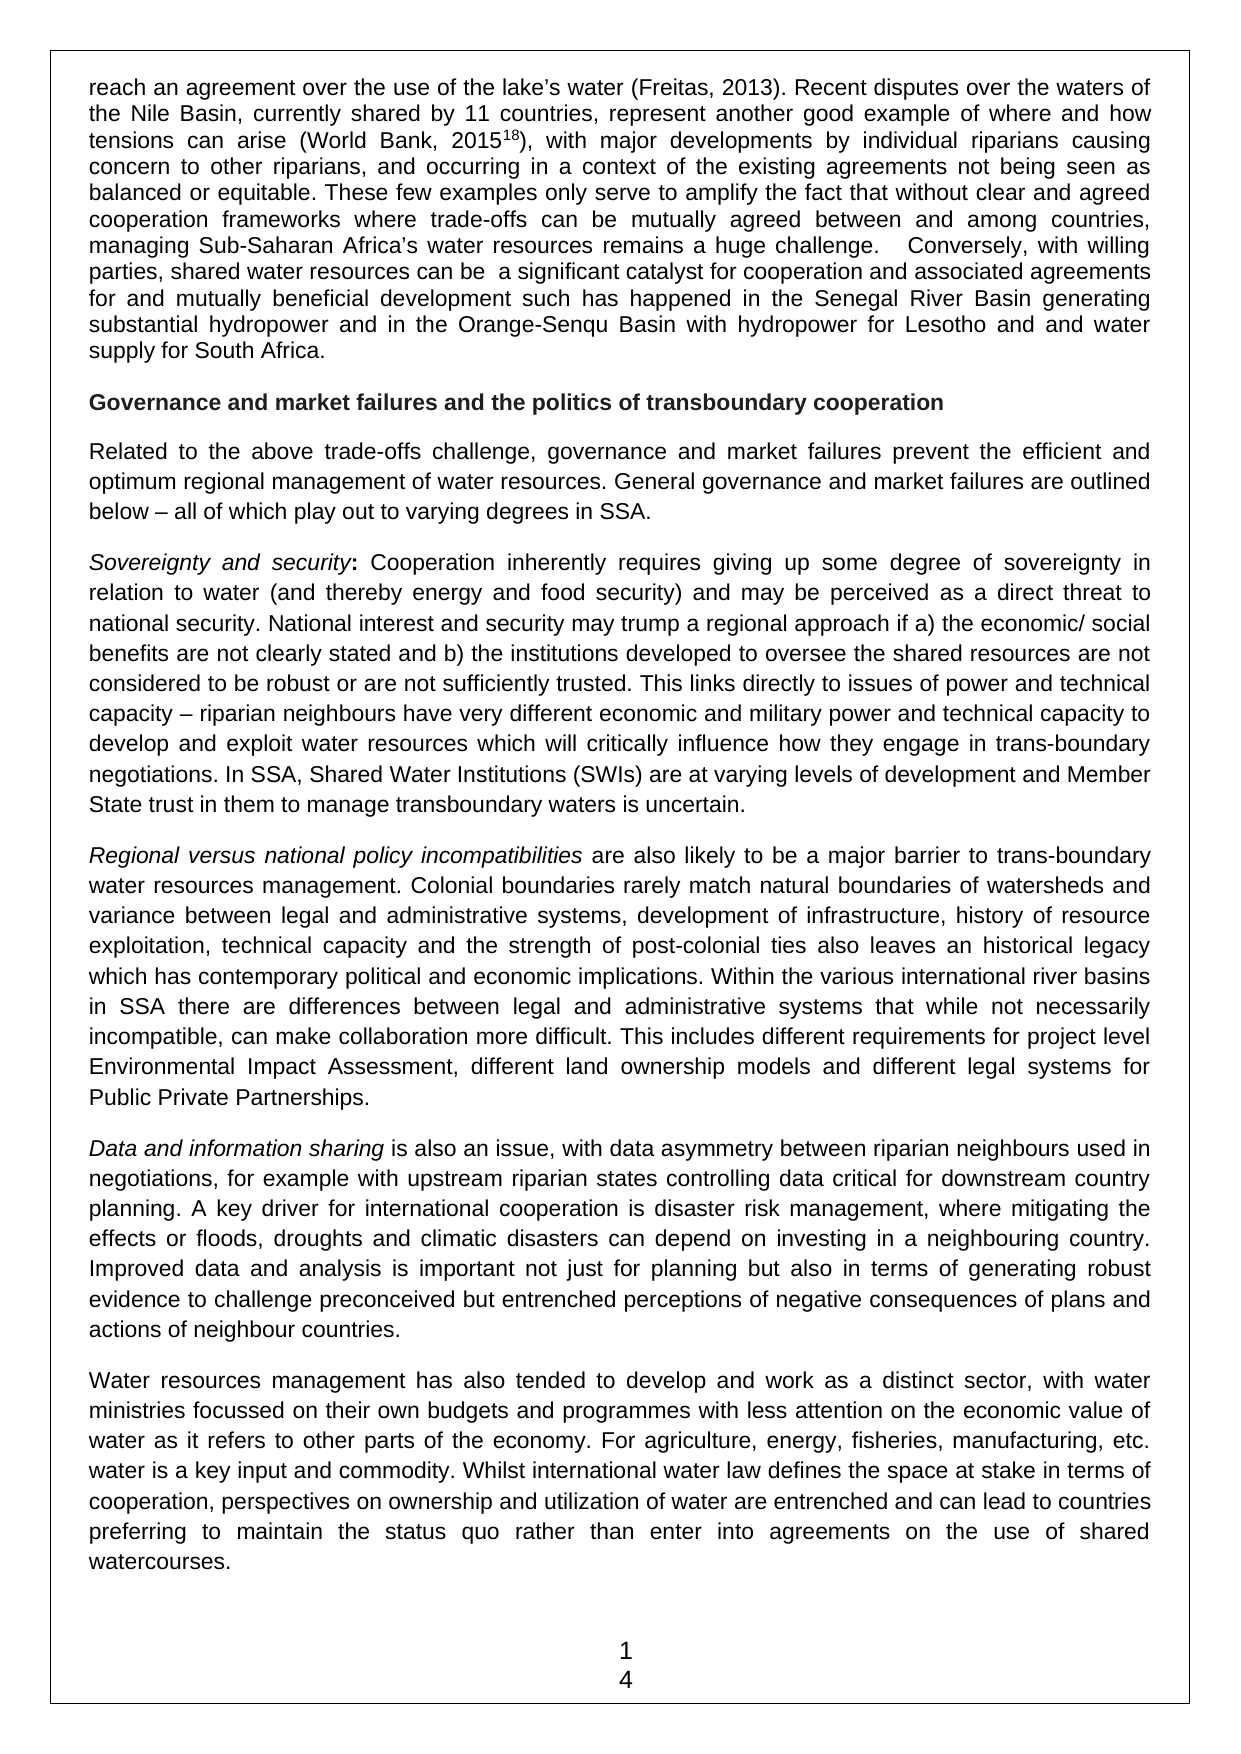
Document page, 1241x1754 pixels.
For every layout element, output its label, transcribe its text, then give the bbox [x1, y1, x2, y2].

text reach an agreement over the use of the lake’s water (Freitas, 2013). Recent disputes over the waters of the Nile Basin, currently shared by 11 countries, represent another good example of where and how tensions can arise (World Bank, 2015), with major developments by individual riparians causing concern to other riparians, and occurring in a context of the existing agreements not being seen as balanced or equitable. These few examples only serve to amplify the fact that without clear and agreed cooperation frameworks where trade-offs can be mutually agreed between and among countries, managing Sub-Saharan Africa’s water resources remains a huge challenge. Conversely, with willing parties, shared water resources can be a significant catalyst for cooperation and associated agreements for and mutually beneficial development such has happened in the Senegal River Basin generating substantial hydropower and in the Orange-Senqu Basin with hydropower for Lesotho and and water supply for South Africa. [89, 74, 1152, 364]
text Related to the above trade-offs challenge, governance and market failures prevent the efficient and optimum regional management of water resources. General governance and market failures are outlined below – all of which play out to varying degrees in SSA. [89, 438, 1152, 524]
text Data and information sharing is also an issue, with data asymmetry between riparian neighbours used in negotiations, for example with upstream riparian states controlling data critical for downstream country planning. A key driver for international cooperation is disaster risk management, where mitigating the effects or floods, droughts and climatic disasters can depend on investing in a neighbouring country. Improved data and analysis is important not just for planning but also in terms of generating robust evidence to challenge preconceived but entrenched perceptions of negative consequences of plans and actions of neighbour countries. [89, 1134, 1152, 1342]
text Governance and market failures and the politics of transboundary cooperation [89, 389, 1152, 415]
text Water resources management has also tended to develop and work as a distinct sector, with water ministries focussed on their own budgets and programmes with less attention on the economic value of water as it refers to other parts of the economy. For agriculture, energy, fisheries, manufacturing, etc. water is a key input and commodity. Whilst international water law defines the space at stake in terms of cooperation, perspectives on ownership and utilization of water are entrenched and can lead to countries preferring to maintain the status quo rather than enter into agreements on the use of shared watercourses. [89, 1367, 1152, 1574]
text Sovereignty and security: Cooperation inherently requires giving up some degree of sovereignty in relation to water (and thereby energy and food security) and may be perceived as a direct threat to national security. National interest and security may trump a regional approach if a) the economic/ social benefits are not clearly stated and b) the institutions developed to oversee the shared resources are not considered to be robust or are not sufficiently trusted. This links directly to issues of power and technical capacity – riparian neighbours have very different economic and military power and technical capacity to develop and exploit water resources which will critically influence how they engage in trans-boundary negotiations. In SSA, Shared Water Institutions (SWIs) are at varying levels of development and Member State trust in them to manage transboundary waters is uncertain. [89, 549, 1152, 817]
text Regional versus national policy incompatibilities are also likely to be a major barrier to trans-boundary water resources management. Colonial boundaries rarely match natural boundaries of watersheds and variance between legal and administrative systems, development of infrastructure, history of resource exploitation, technical capacity and the strength of post-colonial ties also leaves an historical legacy which has contemporary political and economic implications. Within the various international river basins in SSA there are differences between legal and administrative systems that while not necessarily incompatible, can make collaboration more difficult. This includes different requirements for project level Environmental Impact Assessment, different land ownership models and different legal systems for Public Private Partnerships. [89, 842, 1152, 1110]
